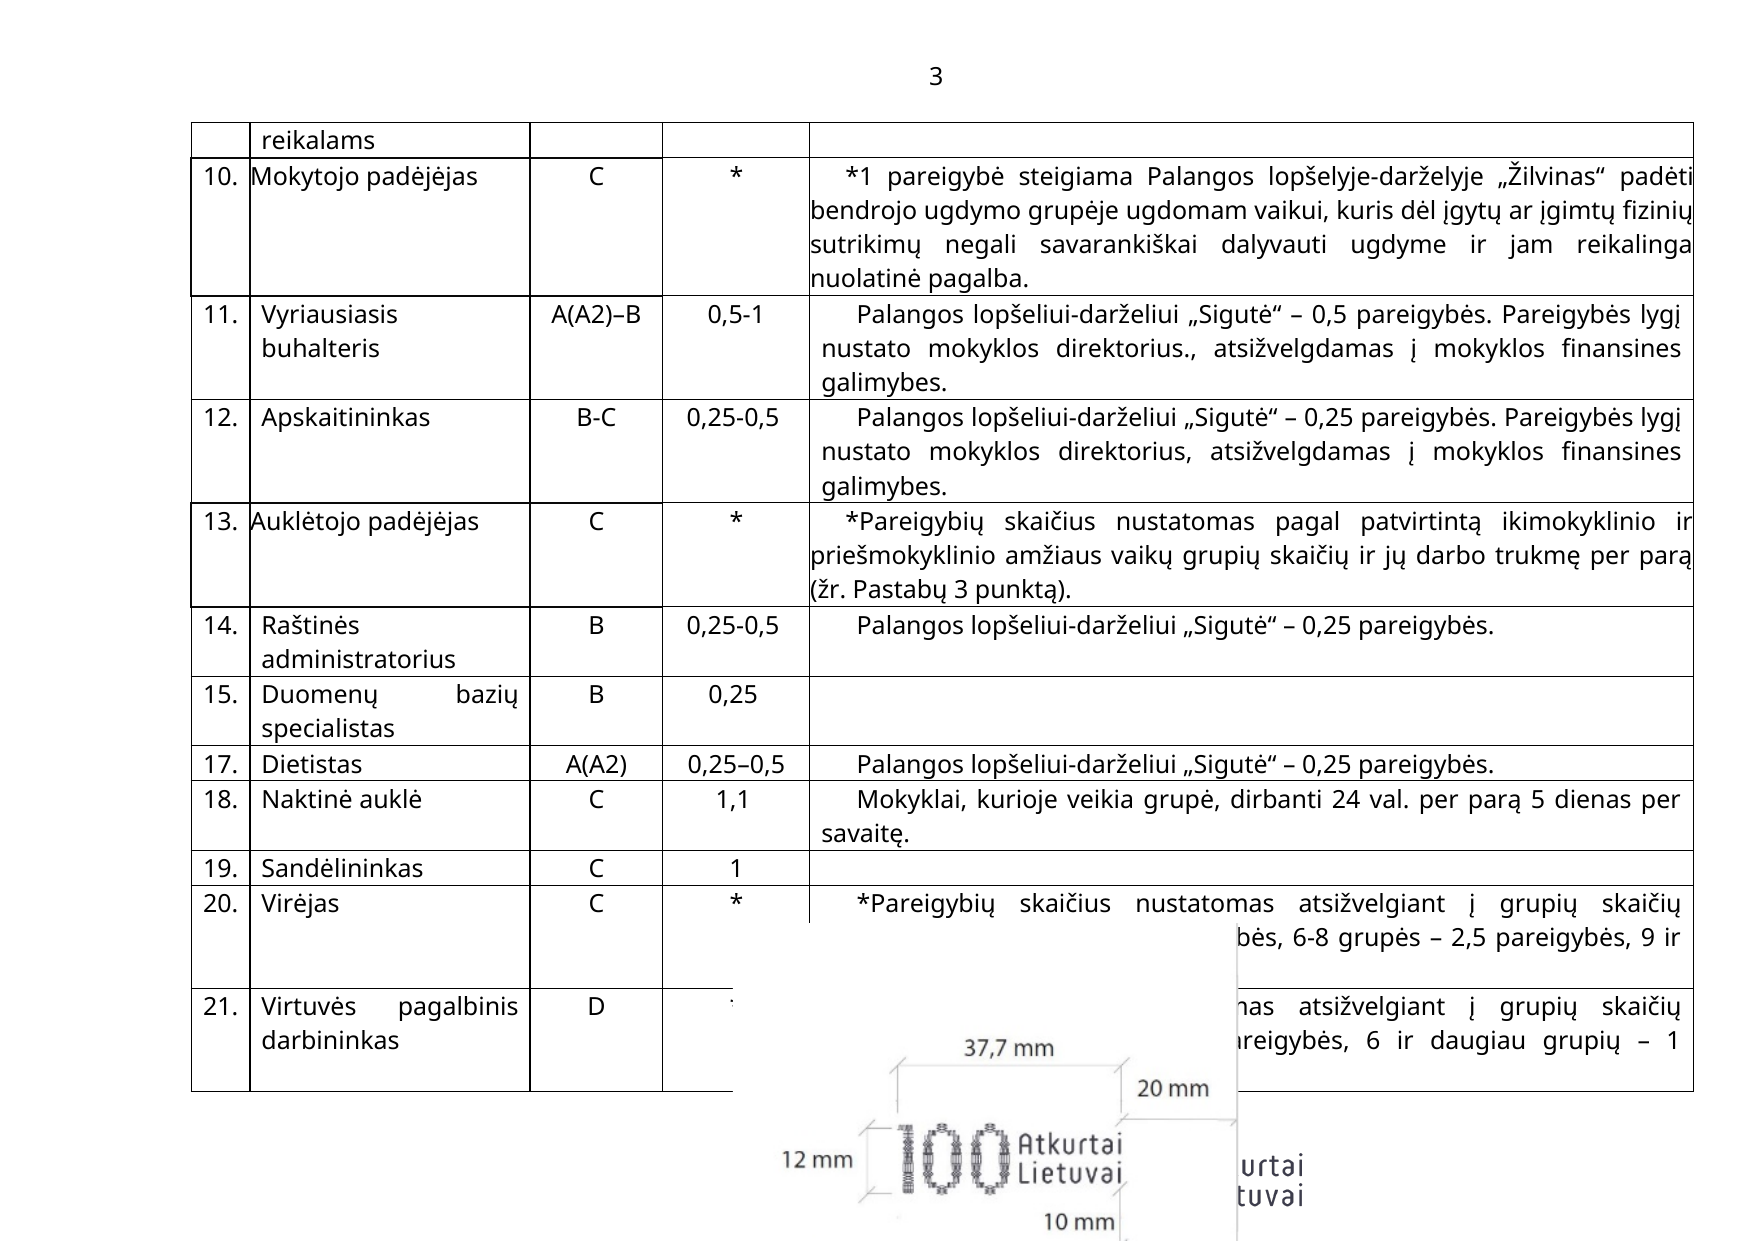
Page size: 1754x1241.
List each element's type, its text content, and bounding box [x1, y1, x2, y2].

table_cell A(A2) [531, 746, 662, 780]
table_cell B [531, 677, 662, 745]
table_cell 18. [192, 781, 249, 849]
table_cell Apskaitininkas [251, 400, 529, 502]
table_cell 0,25-0,5 [663, 607, 809, 676]
table_cell * [663, 989, 732, 1091]
table_cell C [531, 851, 662, 884]
table_cell D [531, 989, 662, 1091]
table_cell * [663, 158, 809, 295]
table_cell Vyriausiasis buhalteris [251, 297, 529, 399]
table_cell [810, 851, 1693, 884]
table_cell *1 pareigybė steigiama Palangos lopšelyje-darželyje „Žilvinas“ padėti bendrojo ugdymo grupėje ugdomam vaikui, kuris dėl įgytų ar įgimtų fizinių sutrikimų negali savarankiškai dalyvauti ugdyme ir jam reikalinga nuolatinė pagalba. [810, 158, 1693, 295]
table_cell Palangos lopšeliui-darželiui „Sigutė“ – 0,25 pareigybės. Pareigybės lygį nustato mokyklos direktorius, atsižvelgdamas į mokyklos finansines galimybes. [810, 400, 1693, 502]
table_cell C [531, 781, 662, 849]
table_cell C [531, 886, 662, 988]
table_cell 20. [192, 886, 249, 988]
table_cell Dietistas [251, 746, 529, 780]
table_cell 0,25–0,5 [663, 746, 809, 780]
table_cell 0,5-1 [663, 296, 809, 399]
table_cell 11. [192, 297, 249, 399]
table_cell [192, 123, 249, 157]
table_cell Mokyklai, kurioje veikia grupė, dirbanti 24 val. per parą 5 dienas per savaitę. [810, 781, 1693, 849]
table_cell reikalams [251, 123, 529, 157]
table_cell 0,25-0,5 [663, 400, 809, 502]
table_cell 1,1 [663, 781, 809, 849]
table_cell Palangos lopšeliui-darželiui „Sigutė“ – 0,5 pareigybės. Pareigybės lygį nustato mokyklos direktorius., atsižvelgdamas į mokyklos finansines galimybes. [810, 296, 1693, 399]
table_cell 17. [192, 746, 249, 780]
table_cell Virtuvės pagalbinis darbininkas [251, 989, 529, 1091]
table_cell A(A2)–B [531, 297, 662, 399]
table_cell 14. [192, 608, 249, 676]
table_cell 12. [192, 400, 249, 502]
table_cell [810, 677, 1693, 745]
table_cell * [663, 886, 809, 988]
table_cell 1 [663, 851, 809, 884]
table_cell * [663, 503, 809, 606]
table_cell 1 [663, 123, 809, 157]
table_cell Raštinės administratorius [251, 608, 529, 676]
table_cell 19. [192, 851, 249, 884]
table_cell Palangos lopšeliui-darželiui „Sigutė“ – 0,25 pareigybės. [810, 607, 1693, 676]
table_cell 15. [192, 677, 249, 745]
table_cell Palangos lopšeliui-darželiui „Sigutė“ – 0,5 pareigybės. [810, 123, 1693, 157]
table_cell Naktinė auklė [251, 781, 529, 849]
table_cell C [531, 159, 662, 295]
table_cell 0,25 [663, 677, 809, 745]
table_cell Mokytojo padėjėjas [251, 159, 529, 295]
table_cell C [531, 504, 662, 606]
table_cell *Pareigybių skaičius nustatomas pagal patvirtintą ikimokyklinio ir priešmokyklinio amžiaus vaikų grupių skaičių ir jų darbo trukmę per parą (žr. Pastabų 3 punktą). [810, 503, 1693, 606]
table_cell 21. [192, 989, 249, 1091]
table_cell Auklėtojo padėjėjas [251, 504, 529, 606]
table_cell [531, 123, 662, 157]
table_cell Sandėlininkas [251, 851, 529, 884]
table_cell Palangos lopšeliui-darželiui „Sigutė“ – 0,25 pareigybės. [810, 746, 1693, 780]
table_cell 10. [192, 159, 249, 295]
table_cell Duomenų bazių specialistas [251, 677, 529, 745]
table_cell B [531, 608, 662, 676]
table_cell *Pareigybių skaičius nustatomas atsižvelgiant į grupių skaičių mokykloje: iki 5 grupių – 2 pareigybės, 6-8 grupės – 2,5 pareigybės, 9 ir daugiau grupių – 3 pareigybės. [810, 886, 1693, 988]
table_cell Virėjas [251, 886, 529, 988]
table_cell *Pareigybių skaičius nustatomas atsižvelgiant į grupių skaičių mokykloje: iki 5 grupių – 0,5 pareigybės, 6 ir daugiau grupių – 1 pareigybė. [1239, 989, 1693, 1091]
table_cell 13. [192, 504, 249, 606]
table_cell B-C [531, 400, 662, 502]
